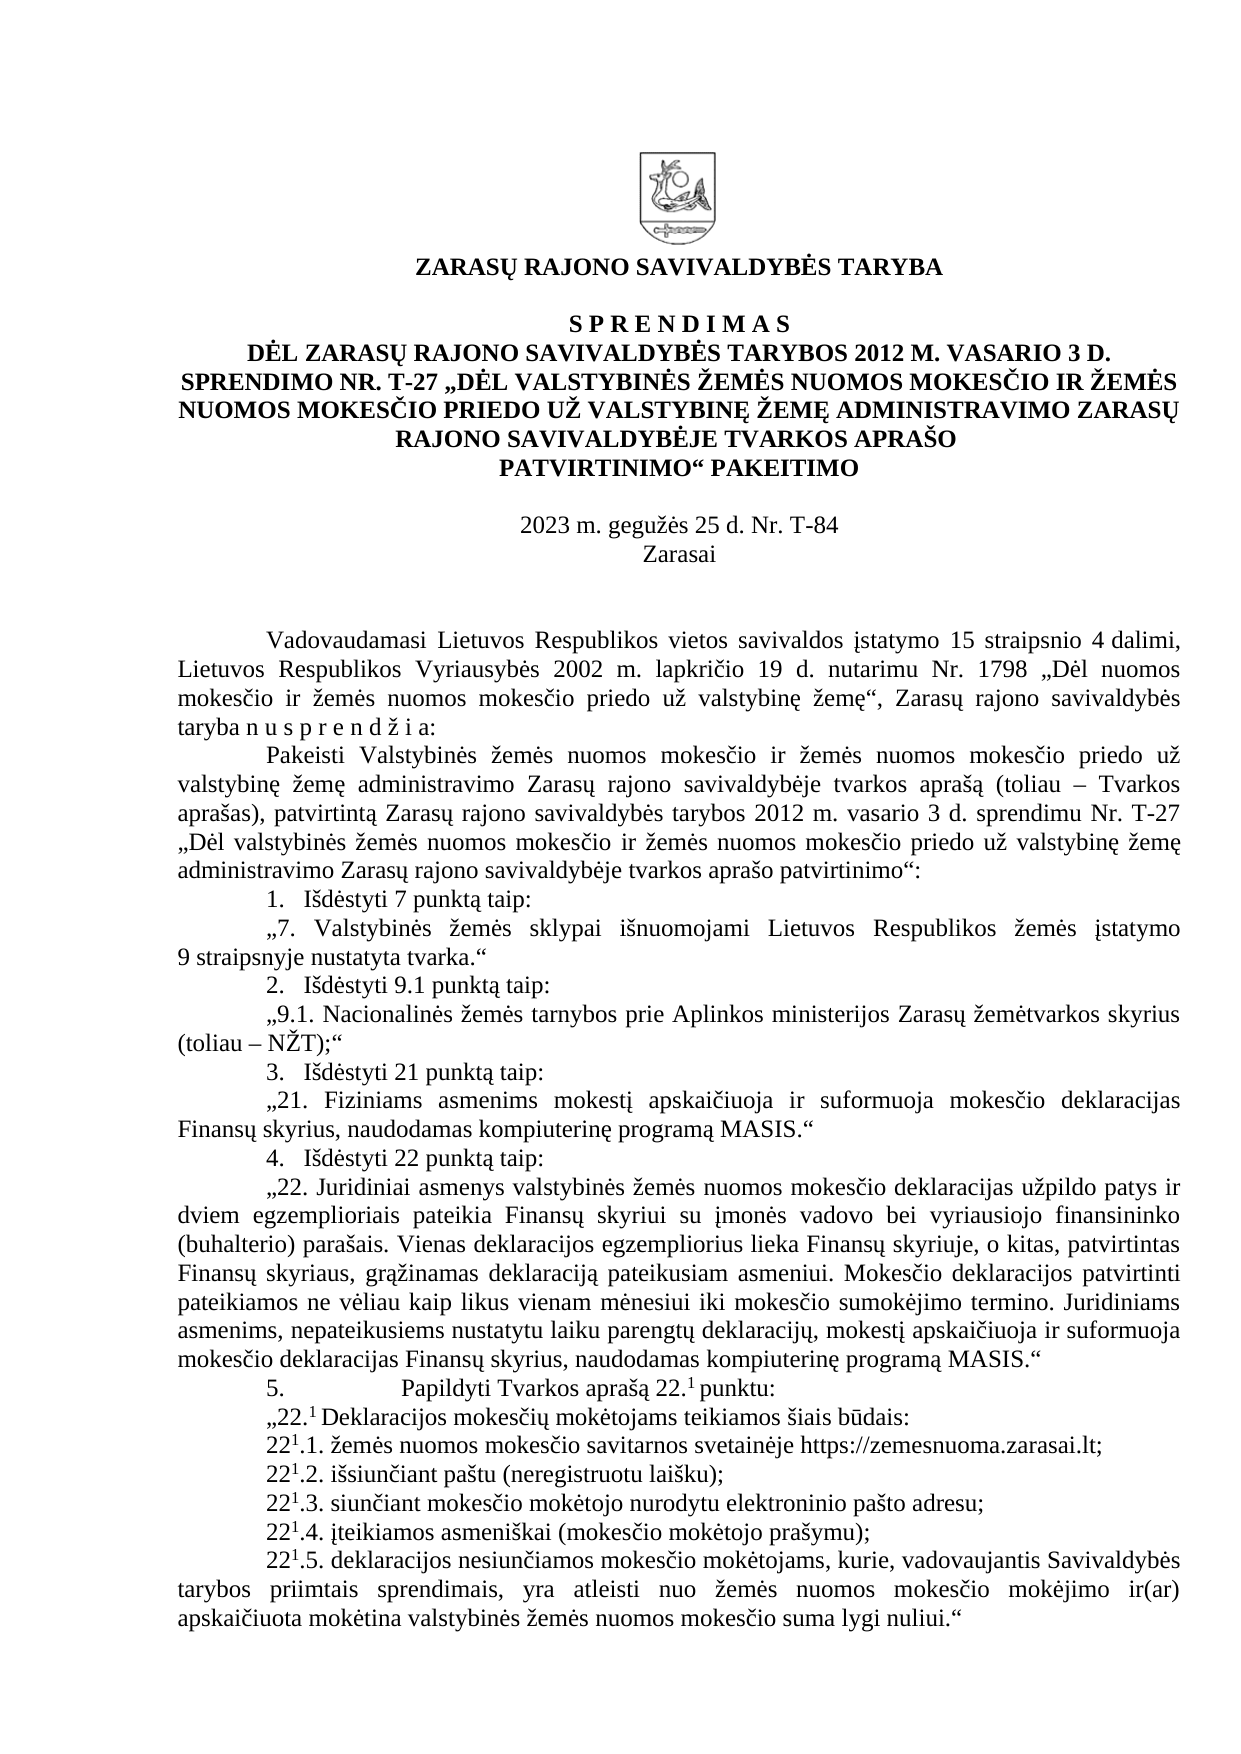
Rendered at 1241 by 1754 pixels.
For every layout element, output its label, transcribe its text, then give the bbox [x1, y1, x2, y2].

text 2023 m. gegužės 25 d. Nr. T-84 [177, 510, 1181, 539]
text 221.5. deklaracijos nesiunčiamos mokesčio mokėtojams, kurie, vadovaujantis Savivaldybės tarybos priimtais sprendimais, yra atleisti nuo žemės nuomos mokesčio mokėjimo ir(ar) apskaičiuota mokėtina valstybinės žemės nuomos mokesčio suma lygi nuliui.“ [177, 1545, 1181, 1632]
text Zarasų rajono savivaldybės TARYBA [177, 252, 1181, 280]
text „22. Juridiniai asmenys valstybinės žemės nuomos mokesčio deklaracijas užpildo patys ir dviem egzemplioriais pateikia Finansų skyriui su įmonės vadovo bei vyriausiojo finansininko (buhalterio) parašais. Vienas deklaracijos egzempliorius lieka Finansų skyriuje, o kitas, patvirtintas Finansų skyriaus, grąžinamas deklaraciją pateikusiam asmeniui. Mokesčio deklaracijos patvirtinti pateikiamos ne vėliau kaip likus vienam mėnesiui iki mokesčio sumokėjimo termino. Juridiniams asmenims, nepateikusiems nustatytu laiku parengtų deklaracijų, mokestį apskaičiuoja ir suformuoja mokesčio deklaracijas Finansų skyrius, naudodamas kompiuterinę programą MASIS.“ [177, 1172, 1181, 1373]
text Vadovaudamasi Lietuvos Respublikos vietos savivaldos įstatymo 15 straipsnio 4 dalimi, Lietuvos Respublikos Vyriausybės 2002 m. lapkričio 19 d. nutarimu Nr. 1798 „Dėl nuomos mokesčio ir žemės nuomos mokesčio priedo už valstybinę žemę“, Zarasų rajono savivaldybės taryba n u s p r e n d ž i a: [177, 625, 1181, 740]
text Pakeisti Valstybinės žemės nuomos mokesčio ir žemės nuomos mokesčio priedo už valstybinę žemę administravimo Zarasų rajono savivaldybėje tvarkos aprašą (toliau – Tvarkos aprašas), patvirtintą Zarasų rajono savivaldybės tarybos 2012 m. vasario 3 d. sprendimu Nr. T-27 „Dėl valstybinės žemės nuomos mokesčio ir žemės nuomos mokesčio priedo už valstybinę žemę administravimo Zarasų rajono savivaldybėje tvarkos aprašo patvirtinimo“: [177, 740, 1181, 884]
text „21. Fiziniams asmenims mokestį apskaičiuoja ir suformuoja mokesčio deklaracijas Finansų skyrius, naudodamas kompiuterinę programą MASIS.“ [177, 1085, 1181, 1143]
text 3. Išdėstyti 21 punktą taip: [266, 1057, 1181, 1085]
text Zarasai [177, 539, 1181, 568]
text paTVIRTINIMO“ PAKEITIMO [177, 453, 1181, 482]
text 221.2. išsiunčiant paštu (neregistruotu laišku); [177, 1459, 1181, 1488]
text S P R E N D I M A S [177, 309, 1181, 338]
text „9.1. Nacionalinės žemės tarnybos prie Aplinkos ministerijos Zarasų žemėtvarkos skyrius (toliau – NŽT);“ [177, 999, 1181, 1057]
text 221.4. įteikiamos asmeniškai (mokesčio mokėtojo prašymu); [177, 1517, 1181, 1545]
text 1. Išdėstyti 7 punktą taip: [266, 884, 1181, 913]
text „22.1 Deklaracijos mokesčių mokėtojams teikiamos šiais būdais: [177, 1402, 1181, 1430]
text 2. Išdėstyti 9.1 punktą taip: [266, 970, 1181, 999]
text 4. Išdėstyti 22 punktą taip: [266, 1143, 1181, 1172]
text 221.1. žemės nuomos mokesčio savitarnos svetainėje https://zemesnuoma.zarasai.lt; [177, 1430, 1181, 1459]
text 221.3. siunčiant mokesčio mokėtojo nurodytu elektroninio pašto adresu; [177, 1488, 1181, 1517]
text DĖL ZARASŲ RAJONO SAVIVALDYBĖS TARYBOS 2012 M. vasario 3 D. SPRENDIMO NR. T-27 „DĖL VALSTYBINės ŽEMės nuomos mokesčio IR ŽEMĖS NUOMOS MOKESČIO PRIEDO UŽ VALSTYBINĘ ŽEMĘ administravimo ZARASŲ RAJONO SAVIVALDYBĖJE tvarkos APRAŠO [177, 338, 1181, 453]
text 5. Papildyti Tvarkos aprašą 22.1 punktu: [266, 1373, 1181, 1402]
text „7. Valstybinės žemės sklypai išnuomojami Lietuvos Respublikos žemės įstatymo 9 straipsnyje nustatyta tvarka.“ [177, 913, 1181, 970]
